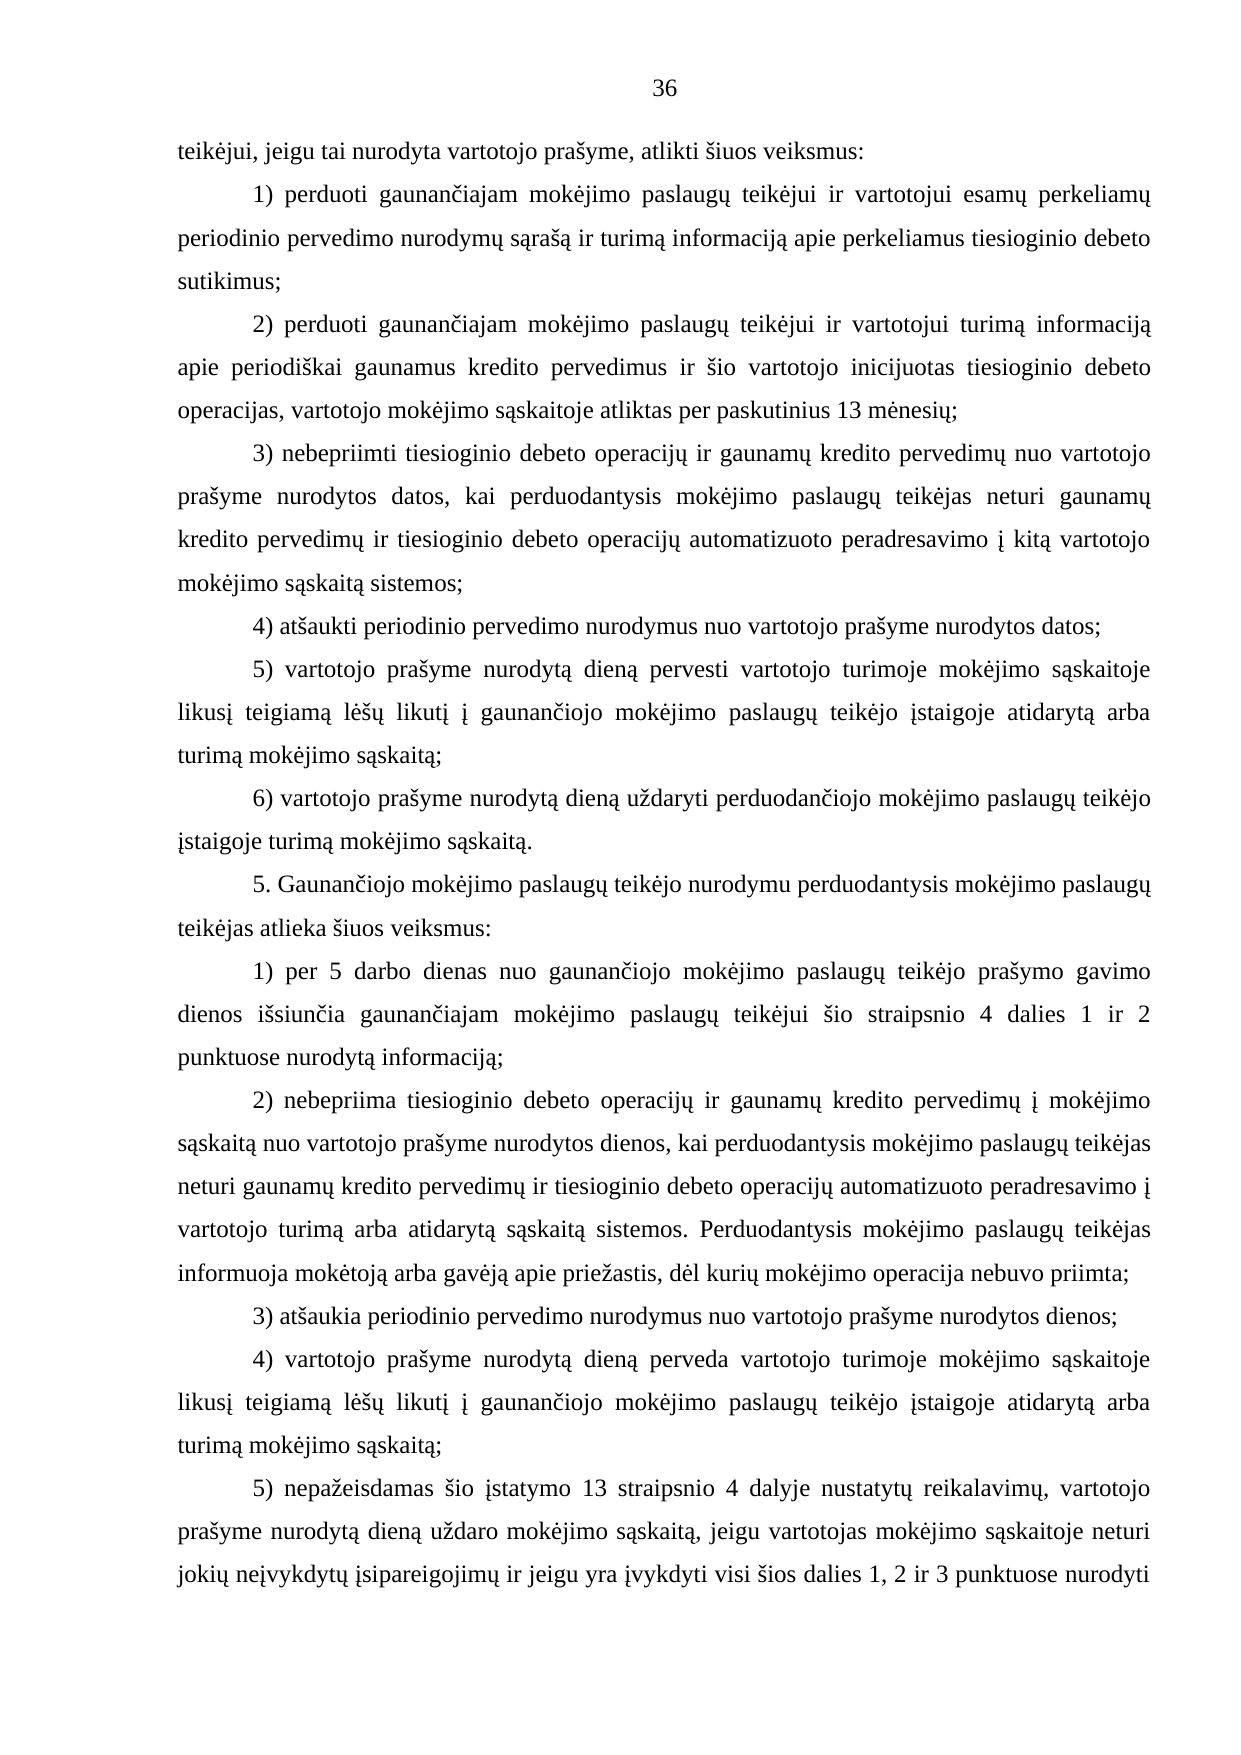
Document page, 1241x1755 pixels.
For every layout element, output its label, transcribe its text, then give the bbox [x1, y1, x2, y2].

text 1) per 5 darbo dienas nuo gaunančiojo mokėjimo paslaugų teikėjo prašymo gavimo dienos išsiunčia gaunančiajam mokėjimo paslaugų teikėjui šio straipsnio 4 dalies 1 ir 2 punktuose nurodytą informaciją; [177, 956, 1152, 1071]
text teikėjui, jeigu tai nurodyta vartotojo prašyme, atlikti šiuos veiksmus: [177, 136, 1152, 165]
text 2) nebepriima tiesioginio debeto operacijų ir gaunamų kredito pervedimų į mokėjimo sąskaitą nuo vartotojo prašyme nurodytos dienos, kai perduodantysis mokėjimo paslaugų teikėjas neturi gaunamų kredito pervedimų ir tiesioginio debeto operacijų automatizuoto peradresavimo į vartotojo turimą arba atidarytą sąskaitą sistemos. Perduodantysis mokėjimo paslaugų teikėjas informuoja mokėtoją arba gavėją apie priežastis, dėl kurių mokėjimo operacija nebuvo priimta; [177, 1085, 1152, 1286]
text 6) vartotojo prašyme nurodytą dieną uždaryti perduodančiojo mokėjimo paslaugų teikėjo įstaigoje turimą mokėjimo sąskaitą. [177, 783, 1152, 855]
text 5) vartotojo prašyme nurodytą dieną pervesti vartotojo turimoje mokėjimo sąskaitoje likusį teigiamą lėšų likutį į gaunančiojo mokėjimo paslaugų teikėjo įstaigoje atidarytą arba turimą mokėjimo sąskaitą; [177, 654, 1152, 769]
text 4) vartotojo prašyme nurodytą dieną perveda vartotojo turimoje mokėjimo sąskaitoje likusį teigiamą lėšų likutį į gaunančiojo mokėjimo paslaugų teikėjo įstaigoje atidarytą arba turimą mokėjimo sąskaitą; [177, 1344, 1152, 1459]
text 3) atšaukia periodinio pervedimo nurodymus nuo vartotojo prašyme nurodytos dienos; [177, 1301, 1152, 1329]
text 2) perduoti gaunančiajam mokėjimo paslaugų teikėjui ir vartotojui turimą informaciją apie periodiškai gaunamus kredito pervedimus ir šio vartotojo inicijuotas tiesioginio debeto operacijas, vartotojo mokėjimo sąskaitoje atliktas per paskutinius 13 mėnesių; [177, 309, 1152, 424]
text 5) nepažeisdamas šio įstatymo 13 straipsnio 4 dalyje nustatytų reikalavimų, vartotojo prašyme nurodytą dieną uždaro mokėjimo sąskaitą, jeigu vartotojas mokėjimo sąskaitoje neturi jokių neįvykdytų įsipareigojimų ir jeigu yra įvykdyti visi šios dalies 1, 2 ir 3 punktuose nurodyti [177, 1473, 1152, 1588]
text 1) perduoti gaunančiajam mokėjimo paslaugų teikėjui ir vartotojui esamų perkeliamų periodinio pervedimo nurodymų sąrašą ir turimą informaciją apie perkeliamus tiesioginio debeto sutikimus; [177, 179, 1152, 294]
text 4) atšaukti periodinio pervedimo nurodymus nuo vartotojo prašyme nurodytos datos; [177, 611, 1152, 639]
text 3) nebepriimti tiesioginio debeto operacijų ir gaunamų kredito pervedimų nuo vartotojo prašyme nurodytos datos, kai perduodantysis mokėjimo paslaugų teikėjas neturi gaunamų kredito pervedimų ir tiesioginio debeto operacijų automatizuoto peradresavimo į kitą vartotojo mokėjimo sąskaitą sistemos; [177, 438, 1152, 596]
text 5. Gaunančiojo mokėjimo paslaugų teikėjo nurodymu perduodantysis mokėjimo paslaugų teikėjas atlieka šiuos veiksmus: [177, 869, 1152, 941]
